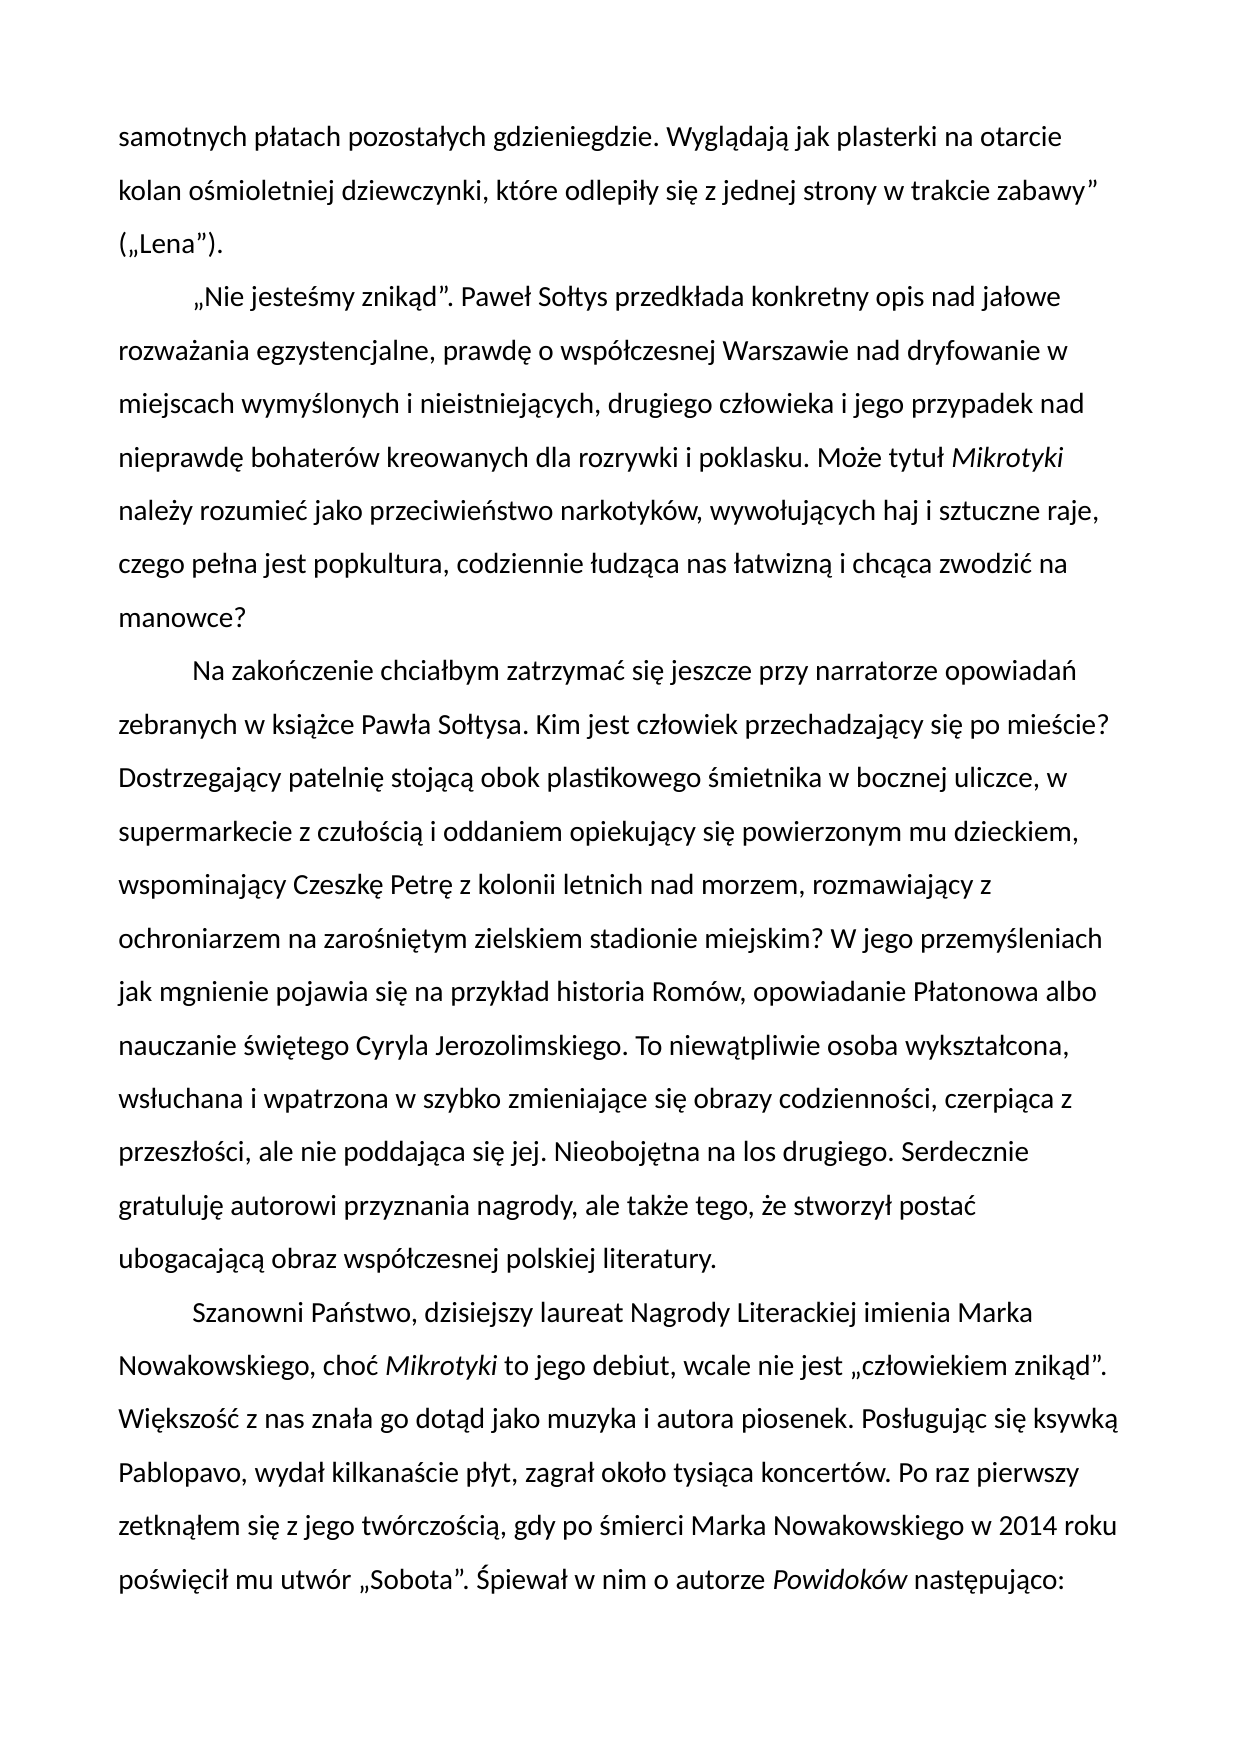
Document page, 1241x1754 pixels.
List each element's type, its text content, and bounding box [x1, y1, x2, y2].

text Szanowni Państwo, dzisiejszy laureat Nagrody Literackiej imienia Marka Nowakowskiego, choć Mikrotyki to jego debiut, wcale nie jest „człowiekiem znikąd”. Większość z nas znała go dotąd jako muzyka i autora piosenek. Posługując się ksywką Pablopavo, wydał kilkanaście płyt, zagrał około tysiąca koncertów. Po raz pierwszy zetknąłem się z jego twórczością, gdy po śmierci Marka Nowakowskiego w 2014 roku poświęcił mu utwór „Sobota”. Śpiewał w nim o autorze Powidoków następująco: [118, 1294, 1122, 1597]
text samotnych płatach pozostałych gdzieniegdzie. Wyglądają jak plasterki na otarcie kolan ośmioletniej dziewczynki, które odlepiły się z jednej strony w trakcie zabawy” („Lena”). [118, 118, 1122, 261]
text „Nie jesteśmy znikąd”. Paweł Sołtys przedkłada konkretny opis nad jałowe rozważania egzystencjalne, prawdę o współczesnej Warszawie nad dryfowanie w miejscach wymyślonych i nieistniejących, drugiego człowieka i jego przypadek nad nieprawdę bohaterów kreowanych dla rozrywki i poklasku. Może tytuł Mikrotyki należy rozumieć jako przeciwieństwo narkotyków, wywołujących haj i sztuczne raje, czego pełna jest popkultura, codziennie łudząca nas łatwizną i chcąca zwodzić na manowce? [118, 278, 1122, 635]
text Na zakończenie chciałbym zatrzymać się jeszcze przy narratorze opowiadań zebranych w książce Pawła Sołtysa. Kim jest człowiek przechadzający się po mieście? Dostrzegający patelnię stojącą obok plastikowego śmietnika w bocznej uliczce, w supermarkecie z czułością i oddaniem opiekujący się powierzonym mu dzieckiem, wspominający Czeszkę Petrę z kolonii letnich nad morzem, rozmawiający z ochroniarzem na zarośniętym zielskiem stadionie miejskim? W jego przemyśleniach jak mgnienie pojawia się na przykład historia Romów, opowiadanie Płatonowa albo nauczanie świętego Cyryla Jerozolimskiego. To niewątpliwie osoba wykształcona, wsłuchana i wpatrzona w szybko zmieniające się obrazy codzienności, czerpiąca z przeszłości, ale nie poddająca się jej. Nieobojętna na los drugiego. Serdecznie gratuluję autorowi przyznania nagrody, ale także tego, że stworzył postać ubogacającą obraz współczesnej polskiej literatury. [118, 652, 1122, 1276]
